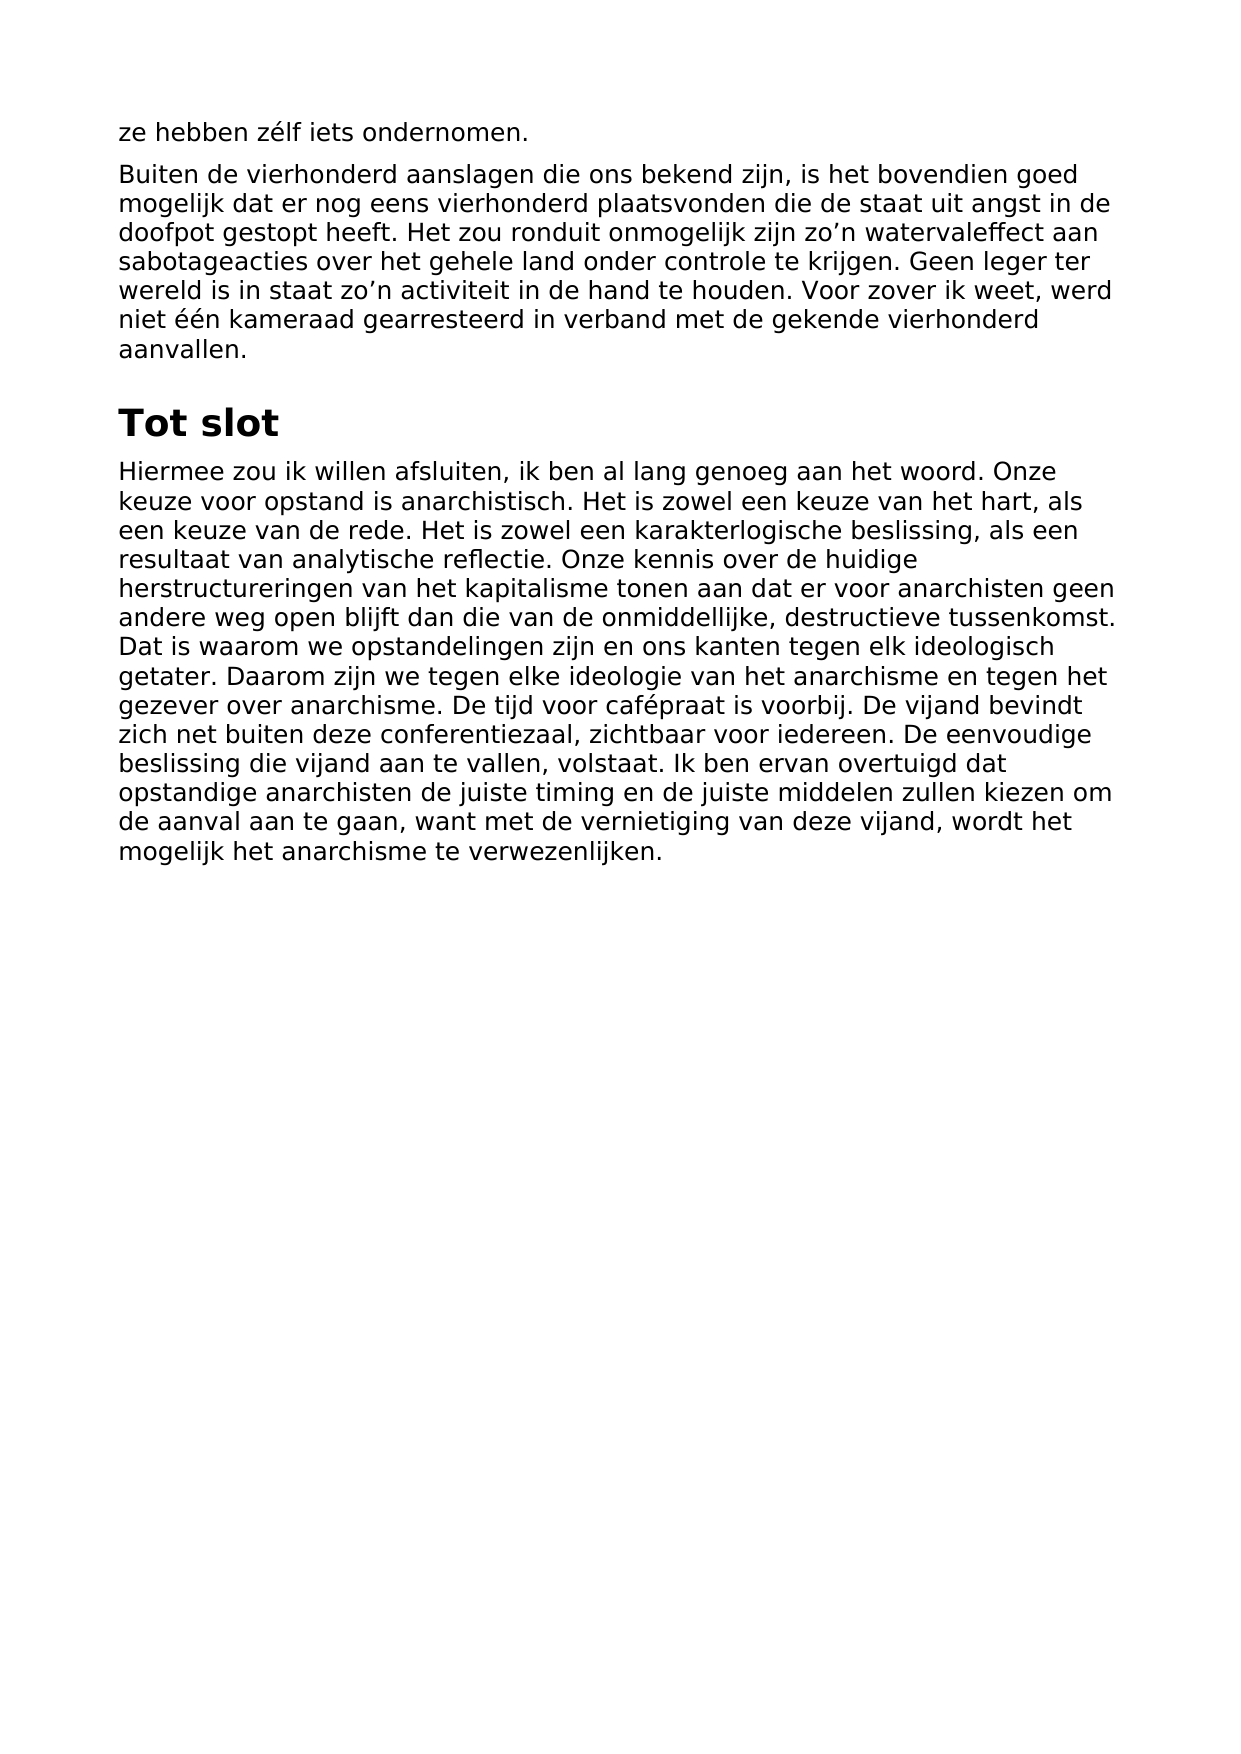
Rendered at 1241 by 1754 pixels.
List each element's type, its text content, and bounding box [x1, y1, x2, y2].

text ze hebben zélf iets ondernomen. [118, 118, 1122, 147]
text Hiermee zou ik willen afsluiten, ik ben al lang genoeg aan het woord. Onze keuze voor opstand is anarchistisch. Het is zowel een keuze van het hart, als een keuze van de rede. Het is zowel een karakterlogische beslissing, als een resultaat van analytische reflectie. Onze kennis over de huidige herstructureringen van het kapitalisme tonen aan dat er voor anarchisten geen andere weg open blijft dan die van de onmiddellijke, destructieve tussenkomst. Dat is waarom we opstandelingen zijn en ons kanten tegen elk ideologisch getater. Daarom zijn we tegen elke ideologie van het anarchisme en tegen het gezever over anarchisme. De tijd voor cafépraat is voorbij. De vijand bevindt zich net buiten deze conferentiezaal, zichtbaar voor iedereen. De eenvoudige beslissing die vijand aan te vallen, volstaat. Ik ben ervan overtuigd dat opstandige anarchisten de juiste timing en de juiste middelen zullen kiezen om de aanval aan te gaan, want met de vernietiging van deze vijand, wordt het mogelijk het anarchisme te verwezenlijken. [118, 458, 1122, 866]
text Buiten de vierhonderd aanslagen die ons bekend zijn, is het bovendien goed mogelijk dat er nog eens vierhonderd plaatsvonden die de staat uit angst in de doofpot gestopt heeft. Het zou ronduit onmogelijk zijn zo’n watervaleffect aan sabotageacties over het gehele land onder controle te krijgen. Geen leger ter wereld is in staat zo’n activiteit in de hand te houden. Voor zover ik weet, werd niet één kameraad gearresteerd in verband met de gekende vierhonderd aanvallen. [118, 160, 1122, 364]
subtitle Tot slot [118, 401, 1122, 445]
